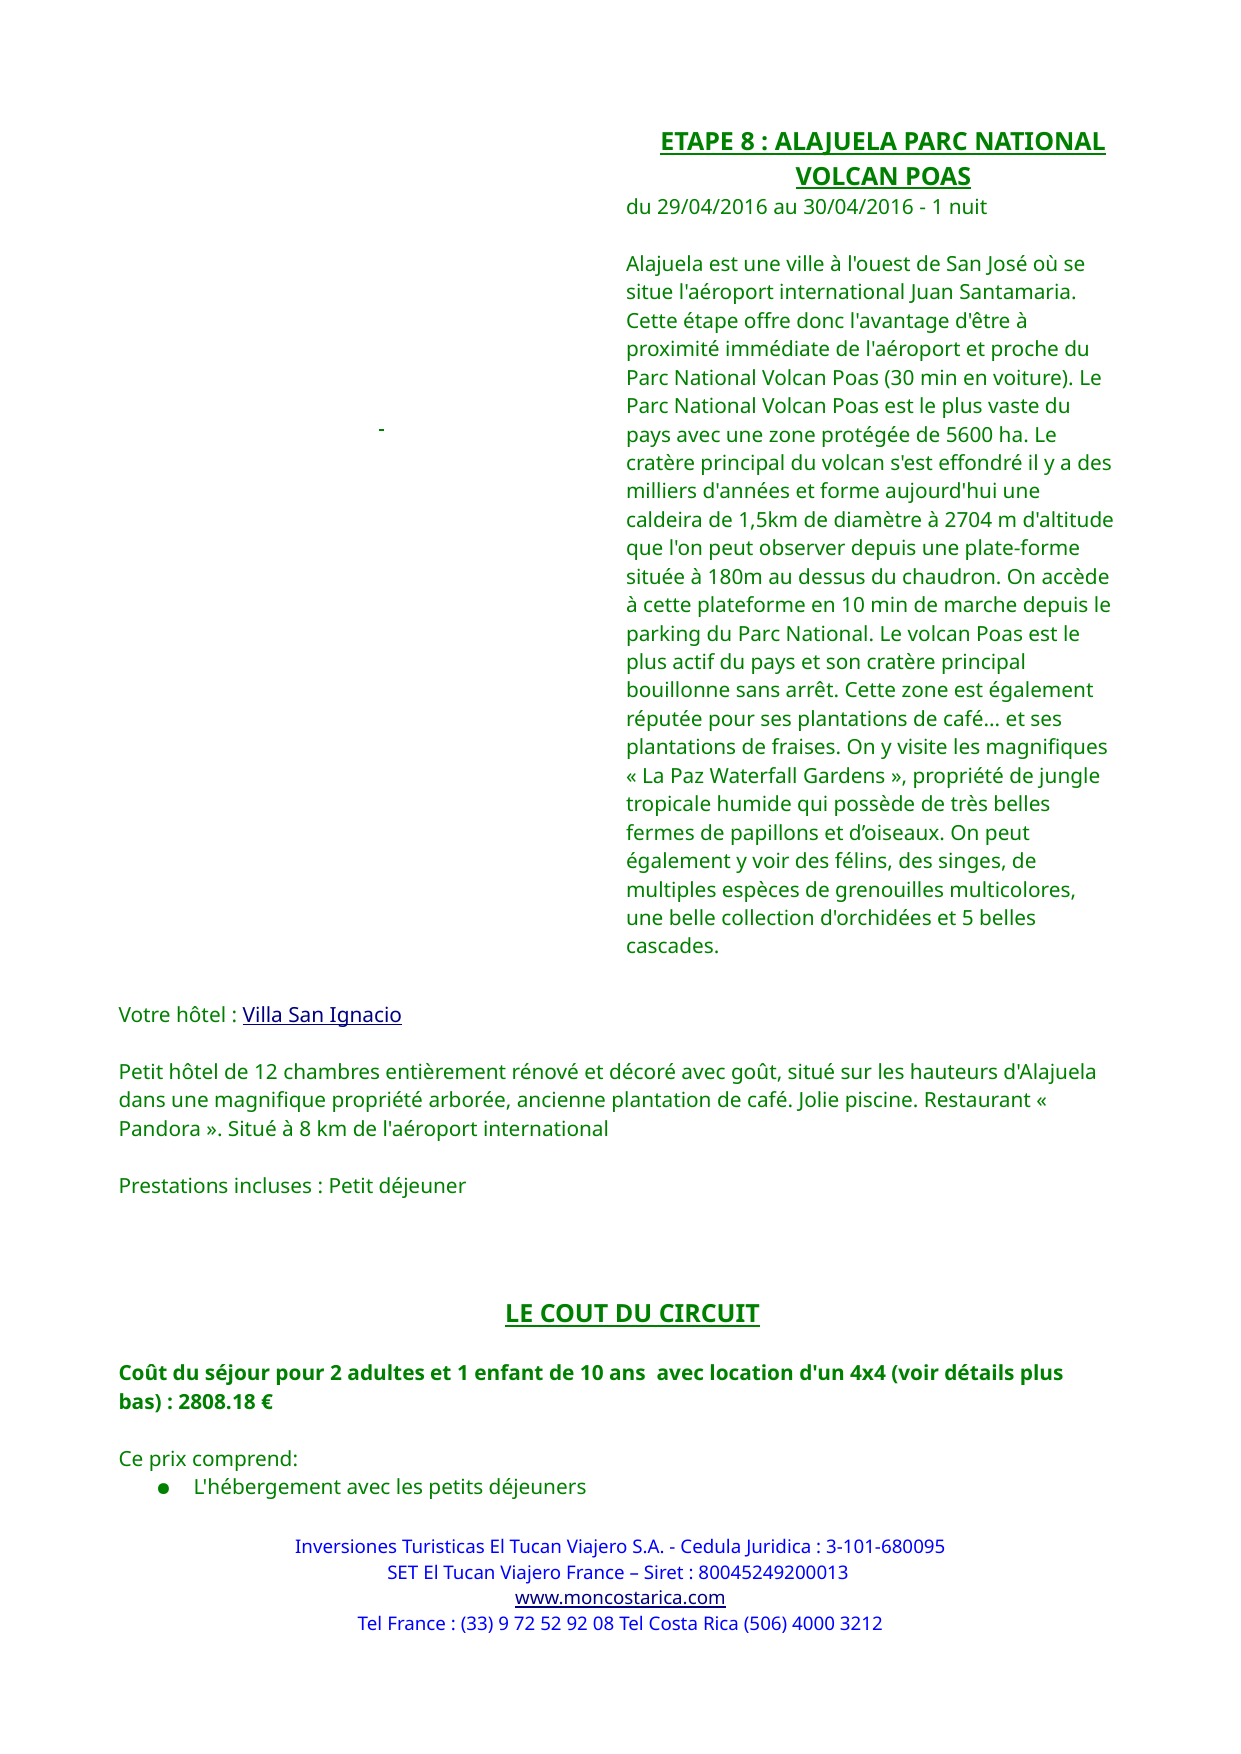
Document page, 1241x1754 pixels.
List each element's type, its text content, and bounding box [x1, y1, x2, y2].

text Votre hôtel : Villa San Ignacio [118, 1000, 1122, 1028]
table_header [118, 118, 620, 966]
text LE COUT DU CIRCUIT [118, 1296, 1146, 1330]
list L'hébergement avec les petits déjeuners [156, 1472, 1122, 1501]
text Ce prix comprend: [118, 1444, 1122, 1472]
text Prestations incluses : Petit déjeuner [118, 1171, 1122, 1199]
text Petit hôtel de 12 chambres entièrement rénové et décoré avec goût, situé sur les hauteurs d'Alajuela dans une magnifique propriété arborée, ancienne plantation de café. Jolie piscine. Restaurant « Pandora ». Situé à 8 km de l'aéroport international [118, 1057, 1122, 1142]
text Coût du séjour pour 2 adultes et 1 enfant de 10 ans avec location d'un 4x4 (voir détails plus bas) : 2808.18 € [118, 1358, 1122, 1415]
table_header ETAPE 8 : ALAJUELA PARC NATIONAL VOLCAN POAS du 29/04/2016 au 30/04/2016 - 1 nuit Alajuela est une ville à l'ouest de San José où se situe l'aéroport international Juan Santamaria. Cette étape offre donc l'avantage d'être à proximité immédiate de l'aéroport et proche du Parc National Volcan Poas (30 min en voiture). Le Parc National Volcan Poas est le plus vaste du pays avec une zone protégée de 5600 ha. Le cratère principal du volcan s'est effondré il y a des milliers d'années et forme aujourd'hui une caldeira de 1,5km de diamètre à 2704 m d'altitude que l'on peut observer depuis une plate-forme située à 180m au dessus du chaudron. On accède à cette plateforme en 10 min de marche depuis le parking du Parc National. Le volcan Poas est le plus actif du pays et son cratère principal bouillonne sans arrêt. Cette zone est également réputée pour ses plantations de café... et ses plantations de fraises. On y visite les magnifiques « La Paz Waterfall Gardens », propriété de jungle tropicale humide qui possède de très belles fermes de papillons et d’oiseaux. On peut également y voir des félins, des singes, de multiples espèces de grenouilles multicolores, une belle collection d'orchidées et 5 belles cascades. [620, 118, 1122, 966]
